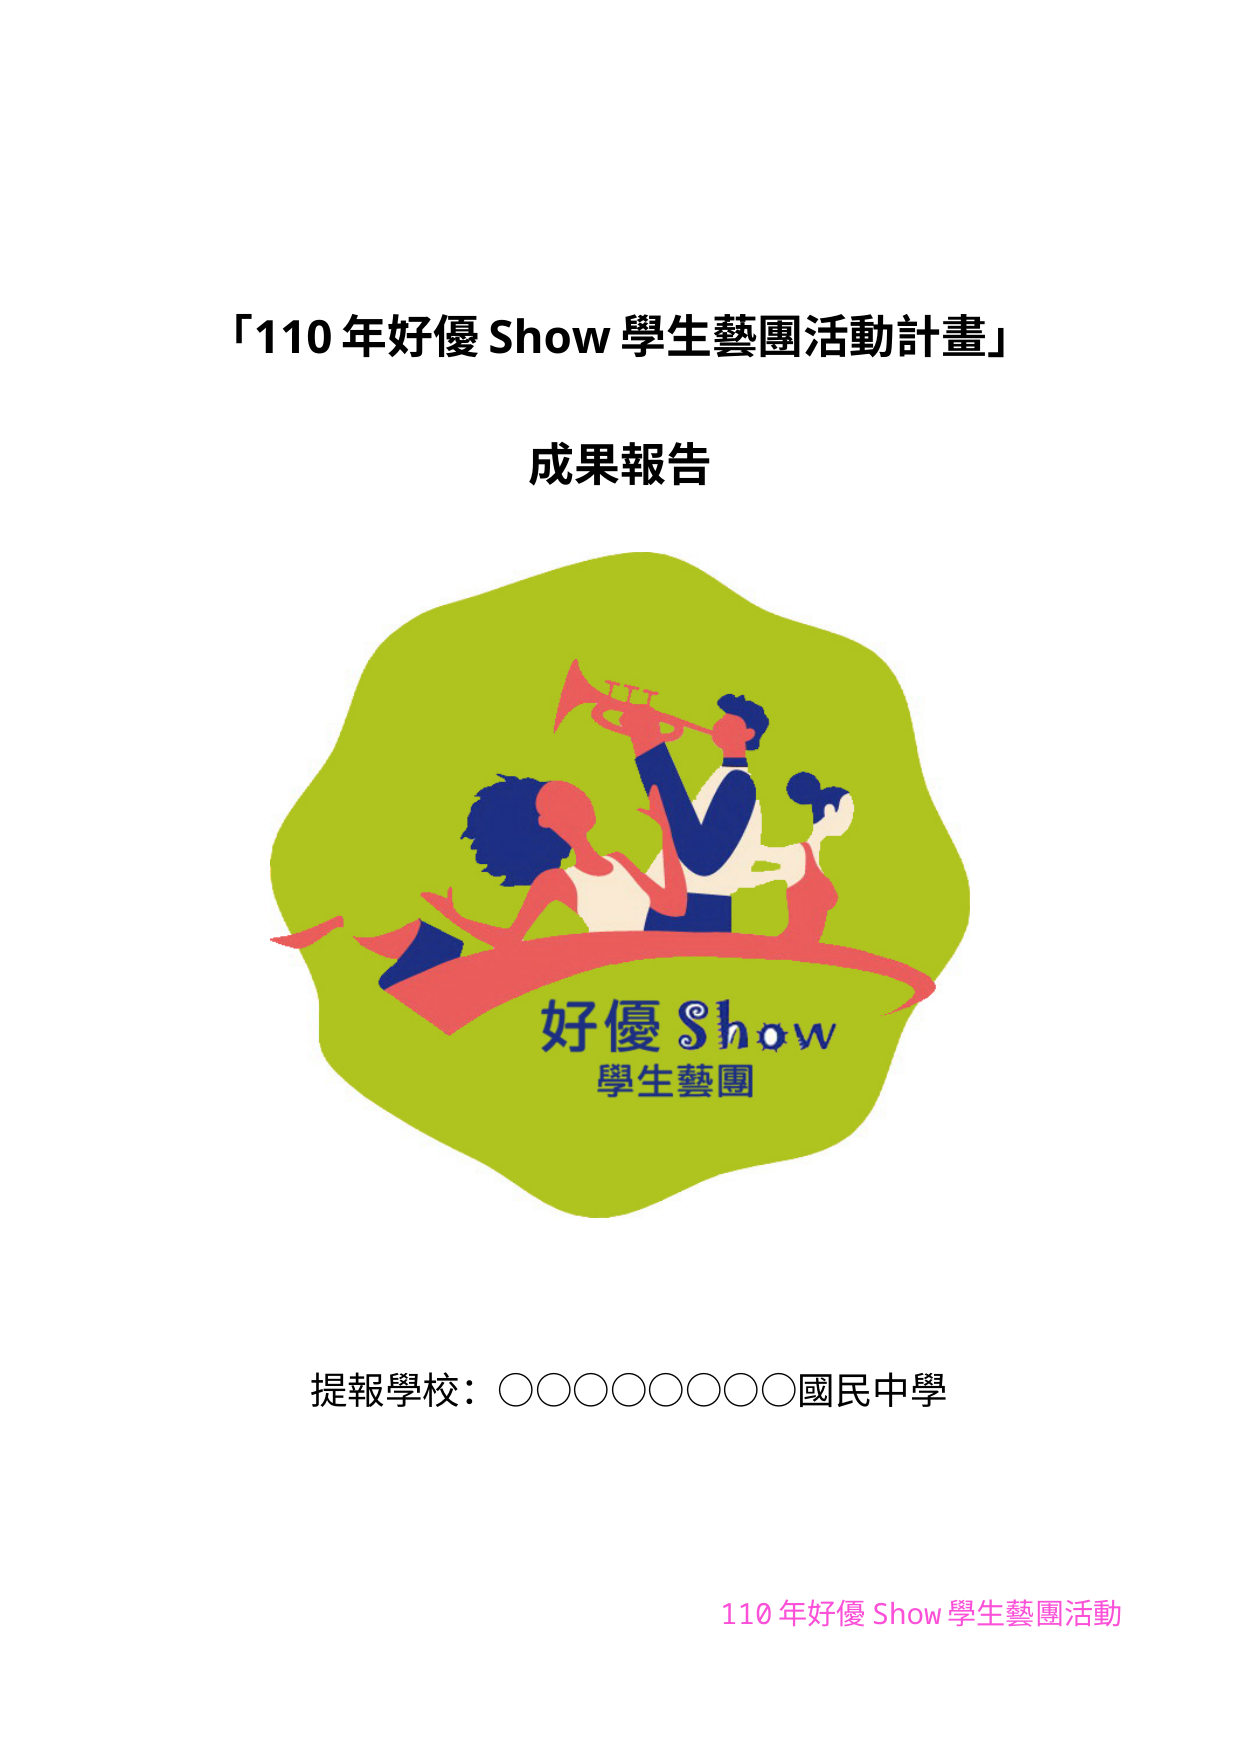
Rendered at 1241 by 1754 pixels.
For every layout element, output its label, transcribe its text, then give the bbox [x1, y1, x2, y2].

text 成果報告 [118, 428, 1122, 495]
text 提報學校：○○○○○○○○國民中學 [118, 1361, 1122, 1415]
picture [270, 552, 970, 1218]
text 「110年好優Show學生藝團活動計畫」 [118, 300, 1122, 367]
